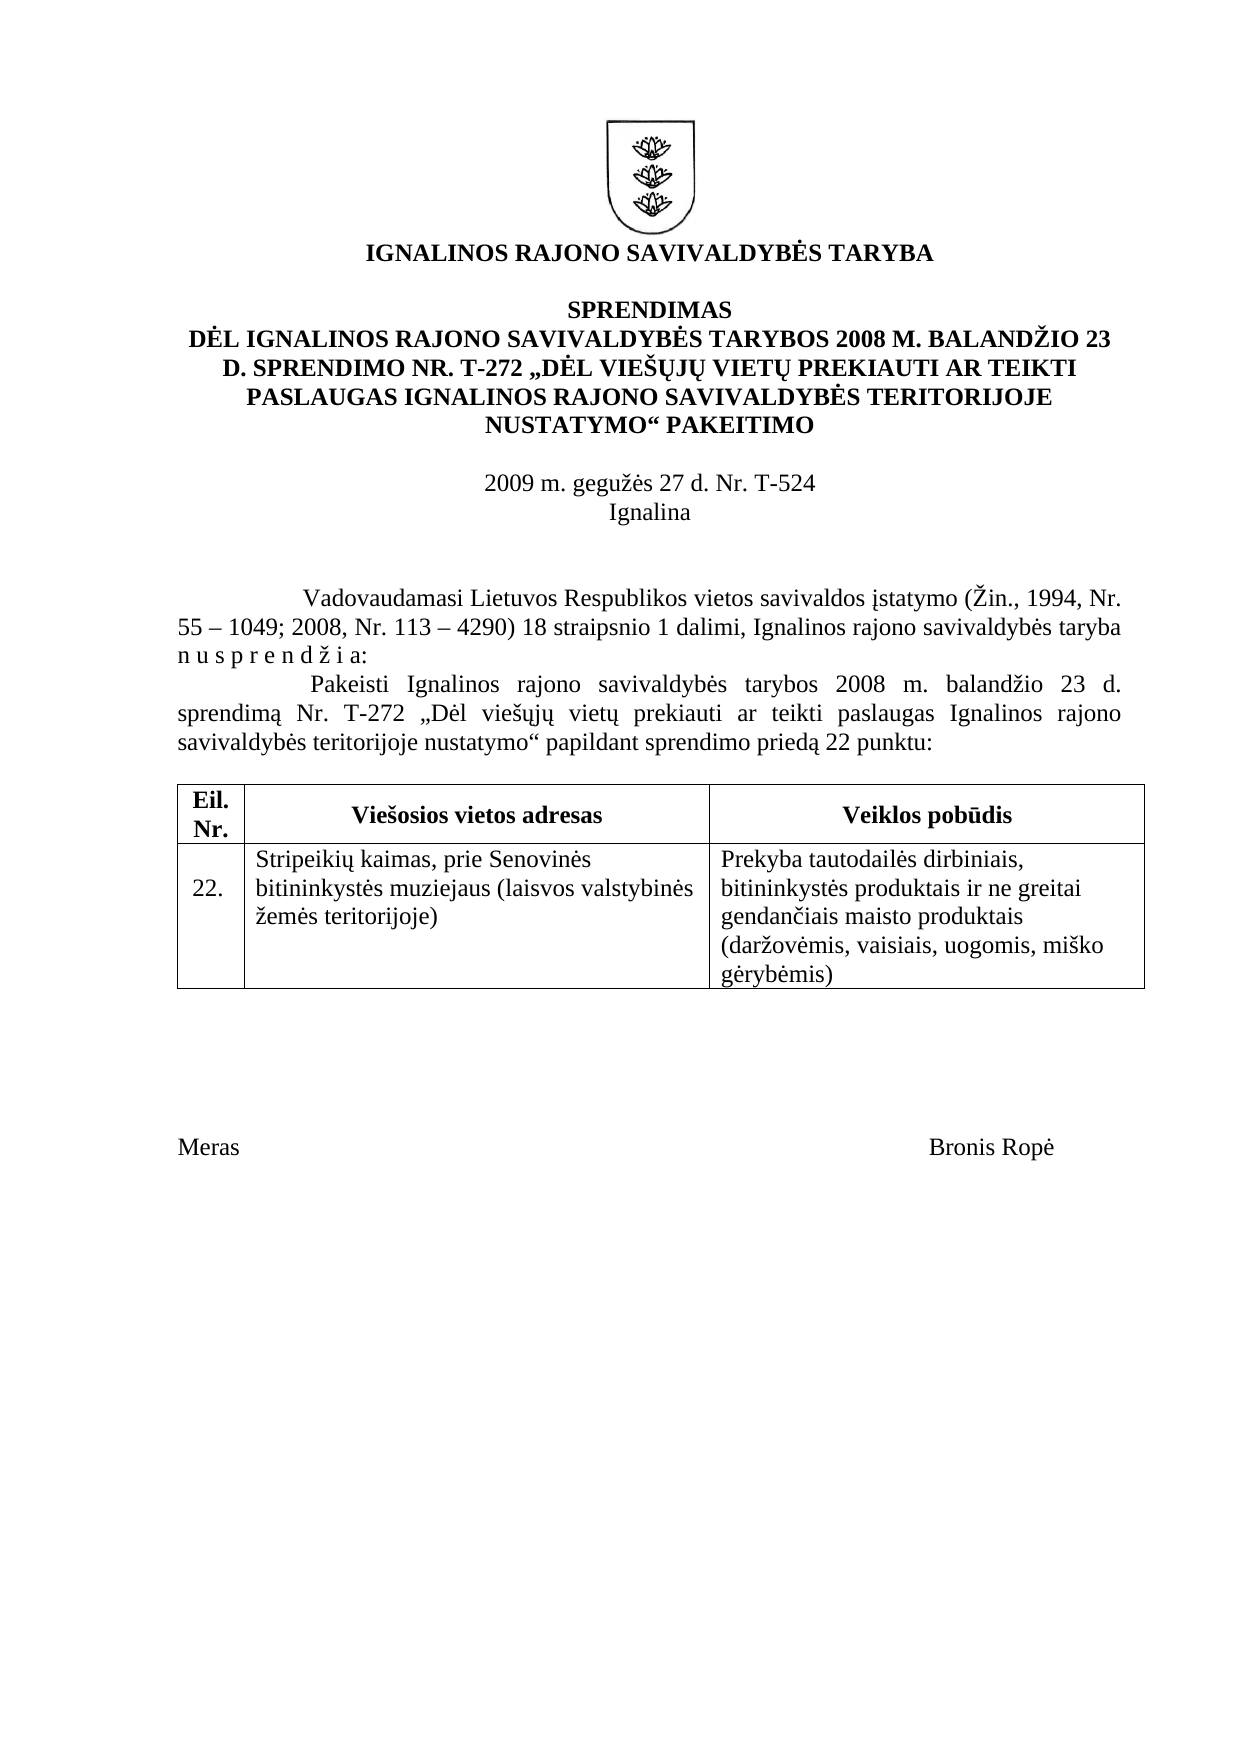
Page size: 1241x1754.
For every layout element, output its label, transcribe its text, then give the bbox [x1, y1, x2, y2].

text Vadovaudamasi Lietuvos Respublikos vietos savivaldos įstatymo (Žin., 1994, Nr. 55 – 1049; 2008, Nr. 113 – 4290) 18 straipsnio 1 dalimi, Ignalinos rajono savivaldybės taryba n u s p r e n d ž i a: [177, 583, 1122, 669]
text IGNALINOS RAJONO SAVIVALDYBĖS TARYBA [177, 238, 1122, 267]
text Ignalina [177, 497, 1122, 526]
text Meras Bronis Ropė [177, 1132, 1122, 1161]
table_header Veiklos pobūdis [710, 785, 1144, 843]
table_cell 22. [178, 844, 244, 988]
text 2009 m. gegužės 27 d. Nr. T-524 [177, 468, 1122, 497]
table_header Viešosios vietos adresas [245, 785, 709, 843]
table_cell Stripeikių kaimas, prie Senovinės bitininkystės muziejaus (laisvos valstybinės žemės teritorijoje) [245, 844, 709, 988]
text DĖL IGNALINOS RAJONO SAVIVALDYBĖS TARYBOS 2008 M. BALANDŽIO 23 D. SPRENDIMO NR. T-272 „DĖL VIEŠŲJŲ VIETŲ PREKIAUTI AR TEIKTI PASLAUGAS IGNALINOS RAJONO SAVIVALDYBĖS TERITORIJOJE NUSTATYMO“ PAKEITIMO [177, 324, 1122, 439]
table_header Eil. Nr. [178, 785, 244, 843]
text SPRENDIMAS [177, 296, 1122, 324]
text Pakeisti Ignalinos rajono savivaldybės tarybos 2008 m. balandžio 23 d. sprendimą Nr. T-272 „Dėl viešųjų vietų prekiauti ar teikti paslaugas Ignalinos rajono savivaldybės teritorijoje nustatymo“ papildant sprendimo priedą 22 punktu: [177, 669, 1122, 756]
table_cell Prekyba tautodailės dirbiniais, bitininkystės produktais ir ne greitai gendančiais maisto produktais (daržovėmis, vaisiais, uogomis, miško gėrybėmis) [710, 844, 1144, 988]
